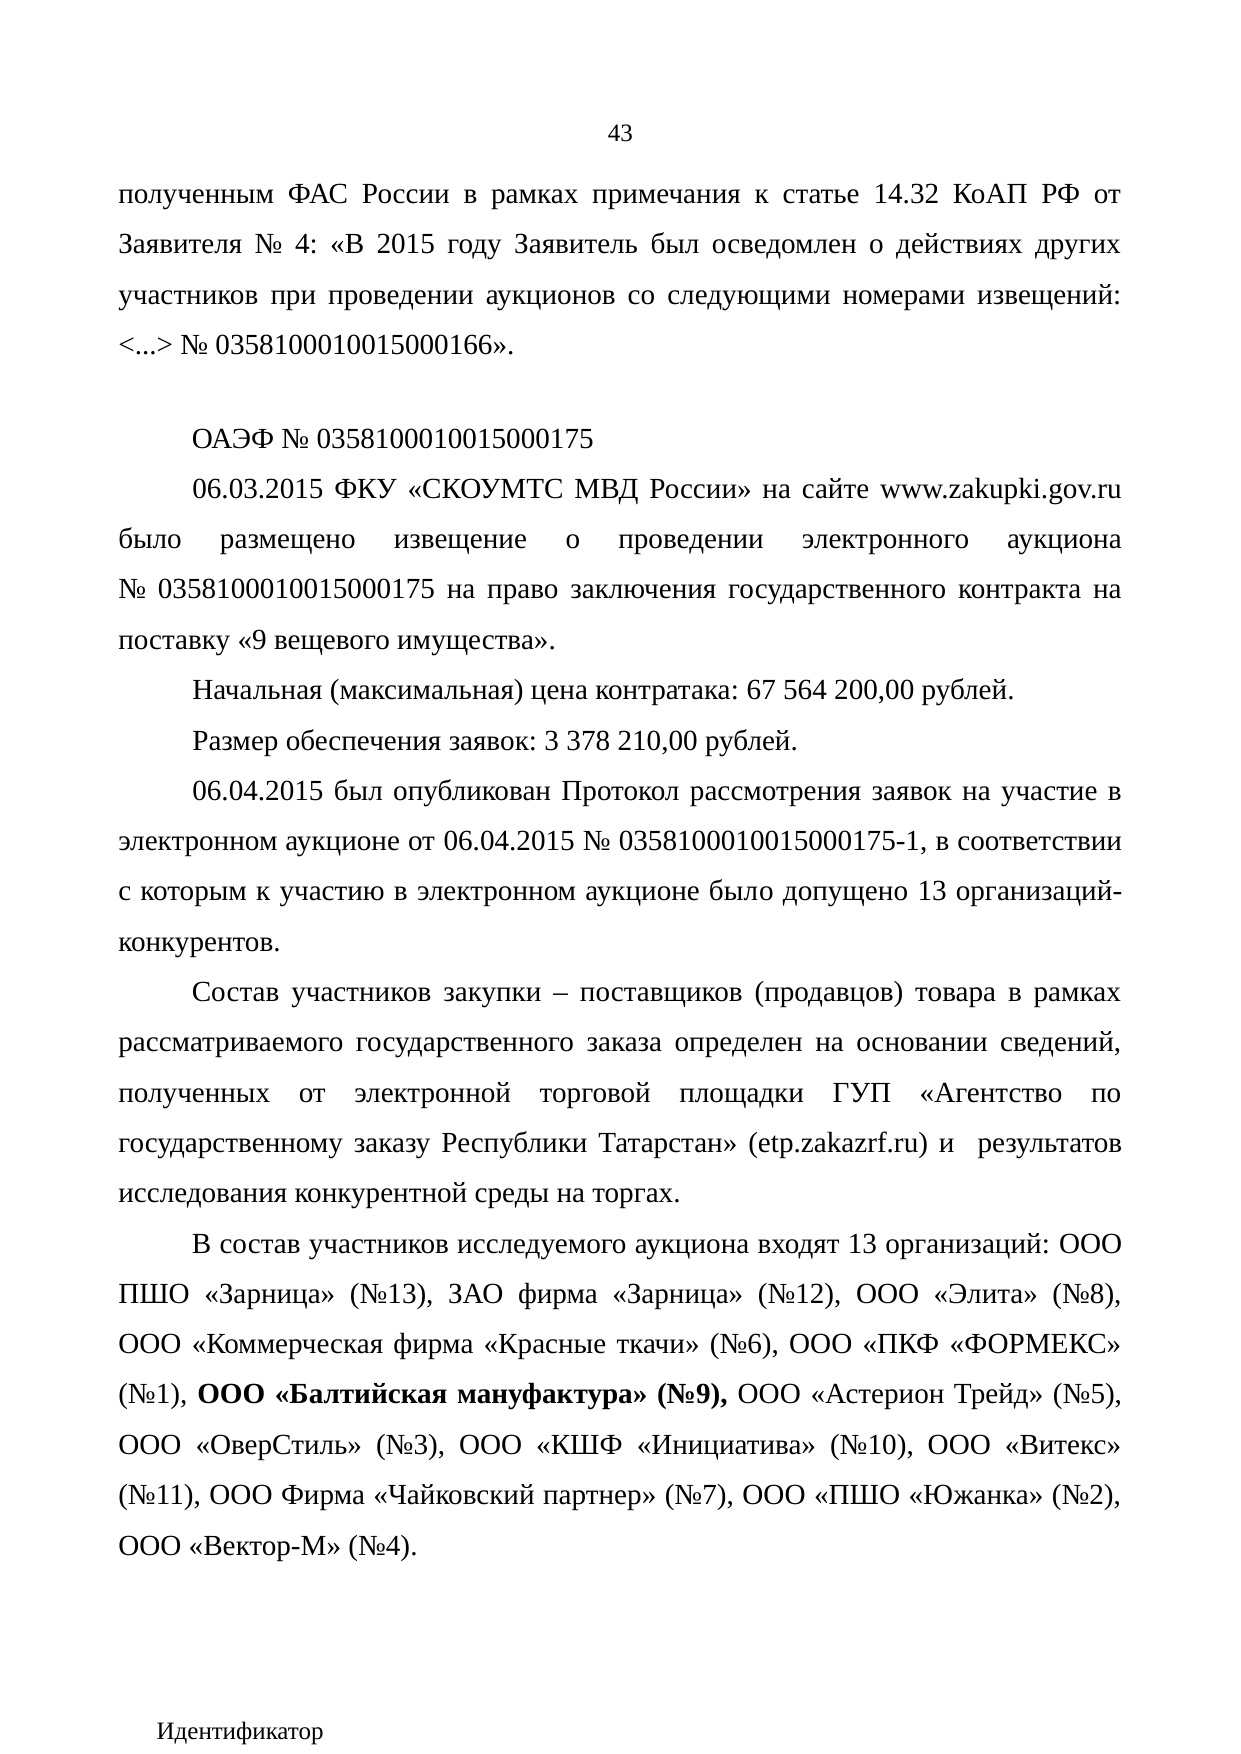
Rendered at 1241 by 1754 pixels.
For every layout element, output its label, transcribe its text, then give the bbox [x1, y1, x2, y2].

text Размер обеспечения заявок: 3 378 210,00 рублей. [118, 723, 1122, 756]
text 06.04.2015 был опубликован Протокол рассмотрения заявок на участие в электронном аукционе от 06.04.2015 № 0358100010015000175-1, в соответствии с которым к участию в электронном аукционе было допущено 13 организаций-конкурентов. [118, 773, 1122, 957]
text полученным ФАС России в рамках примечания к статье 14.32 КоАП РФ от Заявителя № 4: «В 2015 году Заявитель был осведомлен о действиях других участников при проведении аукционов со следующими номерами извещений: <...> № 0358100010015000166». [118, 176, 1122, 361]
text В состав участников исследуемого аукциона входят 13 организаций: ООО ПШО «Зарница» (№13), ЗАО фирма «Зарница» (№12), ООО «Элита» (№8), ООО «Коммерческая фирма «Красные ткачи» (№6), ООО «ПКФ «ФОРМЕКС» (№1), ООО «Балтийская мануфактура» (№9), ООО «Астерион Трейд» (№5), ООО «ОверСтиль» (№3), ООО «КШФ «Инициатива» (№10), ООО «Витекс» (№11), ООО Фирма «Чайковский партнер» (№7), ООО «ПШО «Южанка» (№2), ООО «Вектор-М» (№4). [118, 1226, 1122, 1561]
text 06.03.2015 ФКУ «СКОУМТС МВД России» на сайте www.zakupki.gov.ru было размещено извещение о проведении электронного аукциона № 0358100010015000175 на право заключения государственного контракта на поставку «9 вещевого имущества». [118, 471, 1122, 656]
text Начальная (максимальная) цена контратака: 67 564 200,00 рублей. [118, 672, 1122, 706]
text Состав участников закупки – поставщиков (продавцов) товара в рамках рассматриваемого государственного заказа определен на основании сведений, полученных от электронной торговой площадки ГУП «Агентство по государственному заказу Республики Татарстан» (etp.zakazrf.ru) и результатов исследования конкурентной среды на торгах. [118, 974, 1122, 1209]
text ОАЭФ № 0358100010015000175 [118, 421, 1122, 454]
